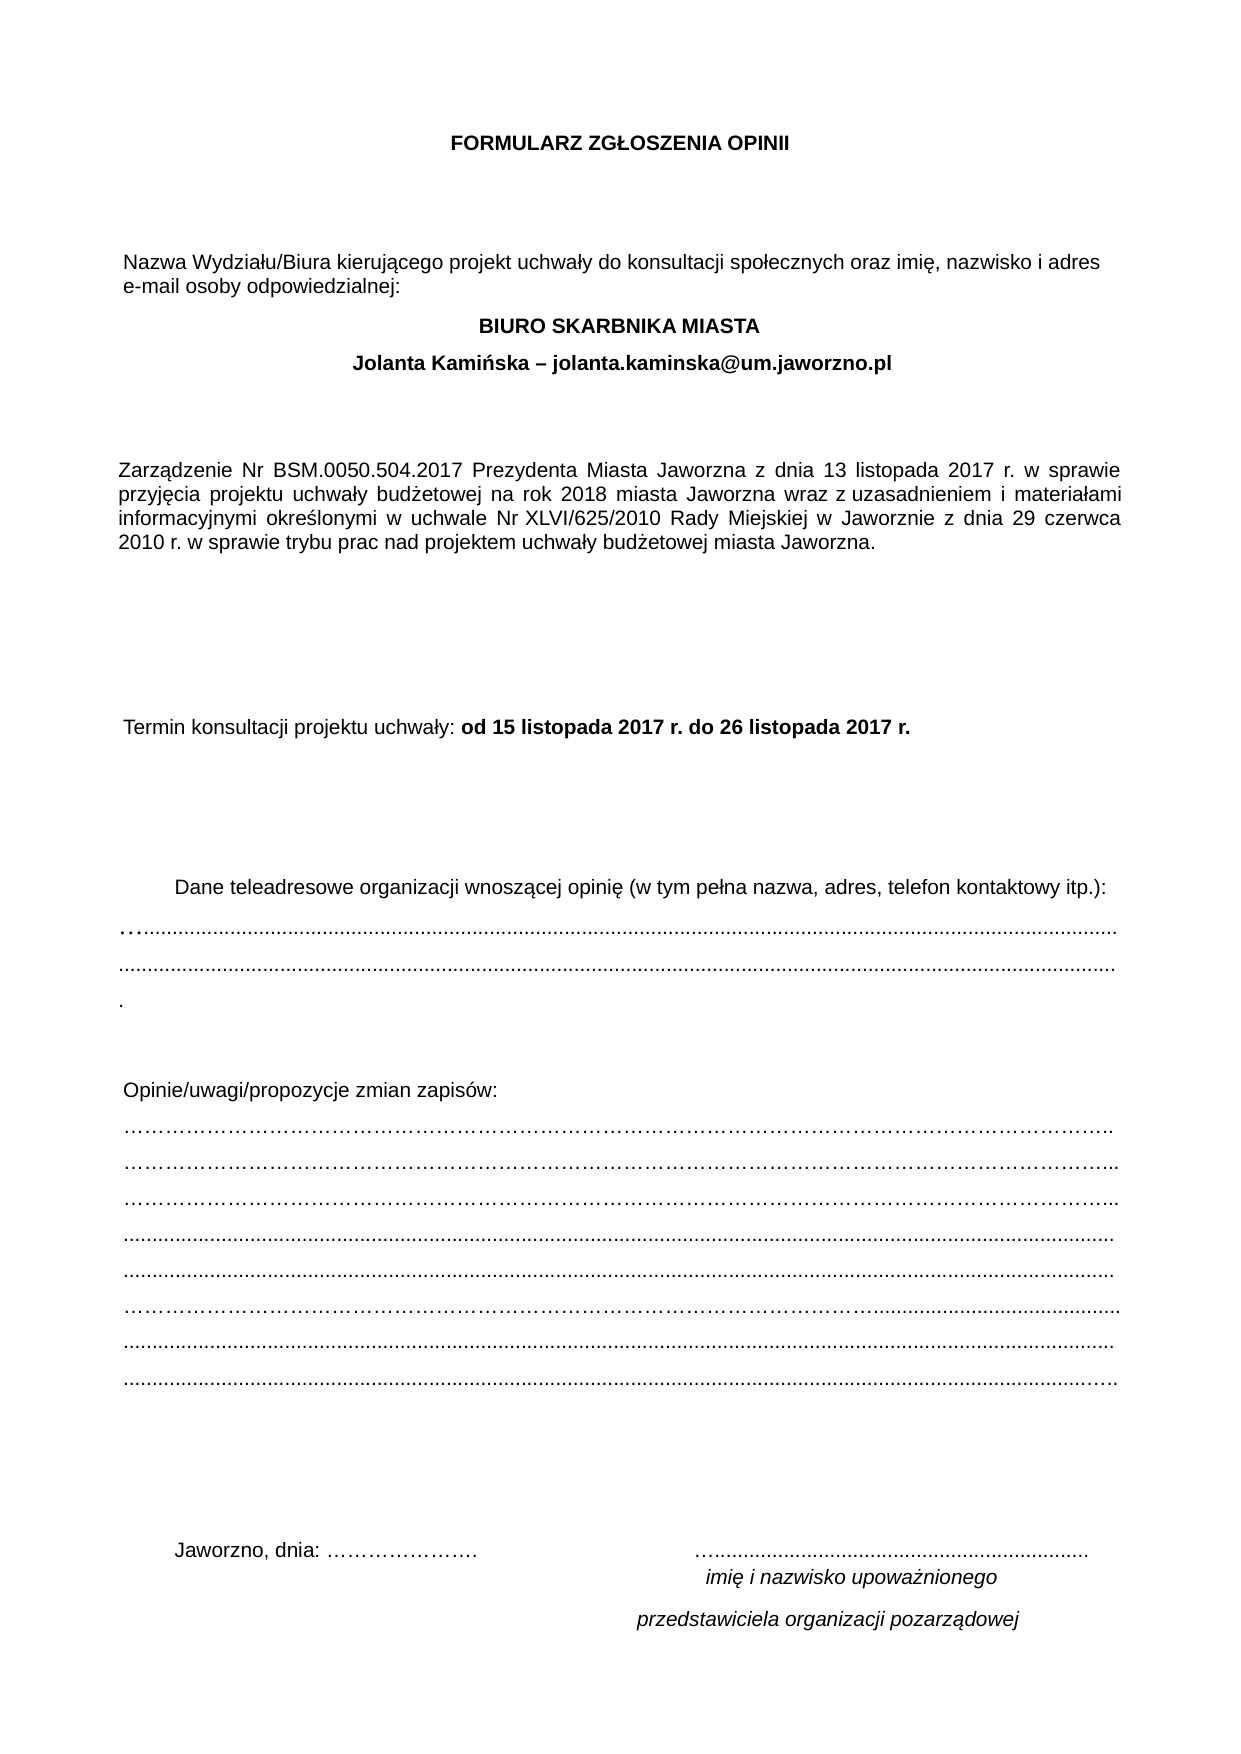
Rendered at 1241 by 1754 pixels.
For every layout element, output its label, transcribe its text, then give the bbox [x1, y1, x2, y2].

text Zarządzenie Nr BSM.0050.504.2017 Prezydenta Miasta Jaworzna z dnia 13 listopada 2017 r. w sprawie przyjęcia projektu uchwały budżetowej na rok 2018 miasta Jaworzna wraz z uzasadnieniem i materiałami informacyjnymi określonymi w uchwale Nr XLVI/625/2010 Rady Miejskiej w Jaworznie z dnia 29 czerwca 2010 r. w sprawie trybu prac nad projektem uchwały budżetowej miasta Jaworzna. [118, 458, 1122, 553]
text przedstawiciela organizacji pozarządowej [118, 1603, 1122, 1631]
text FORMULARZ ZGŁOSZENIA OPINII [118, 131, 1122, 154]
text Jolanta Kamińska – jolanta.kaminska@um.jaworzno.pl [123, 351, 1122, 375]
text Jaworzno, dnia: …………………. …................................................................. [174, 1537, 1122, 1561]
text …....................................................................................................................................................................................................................................................................................................................................................... [118, 911, 1122, 1012]
text Nazwa Wydziału/Biura kierującego projekt uchwały do konsultacji społecznych oraz imię, nazwisko i adres e-mail osoby odpowiedzialnej: [123, 249, 1122, 297]
text Opinie/uwagi/propozycje zmian zapisów: ……………………………………………………………………………………………………………………………..……………………………………………………………………………………………………………………………...……………………………………………………………………………………………………………………………...........................................................................................................................................................................................................................................................................................................................................................………………………………………………………………………………………………..............................................................................................................................................................................................................................................................................................................................................................................................….. [123, 1078, 1122, 1389]
text imię i nazwisko upoważnionego [118, 1561, 1122, 1590]
text Termin konsultacji projektu uchwały: od 15 listopada 2017 r. do 26 listopada 2017 r. [123, 715, 1122, 739]
text Dane teleadresowe organizacji wnoszącej opinię (w tym pełna nazwa, adres, telefon kontaktowy itp.): [174, 875, 1122, 899]
text BIURO SKARBNIKA MIASTA [123, 310, 1122, 339]
